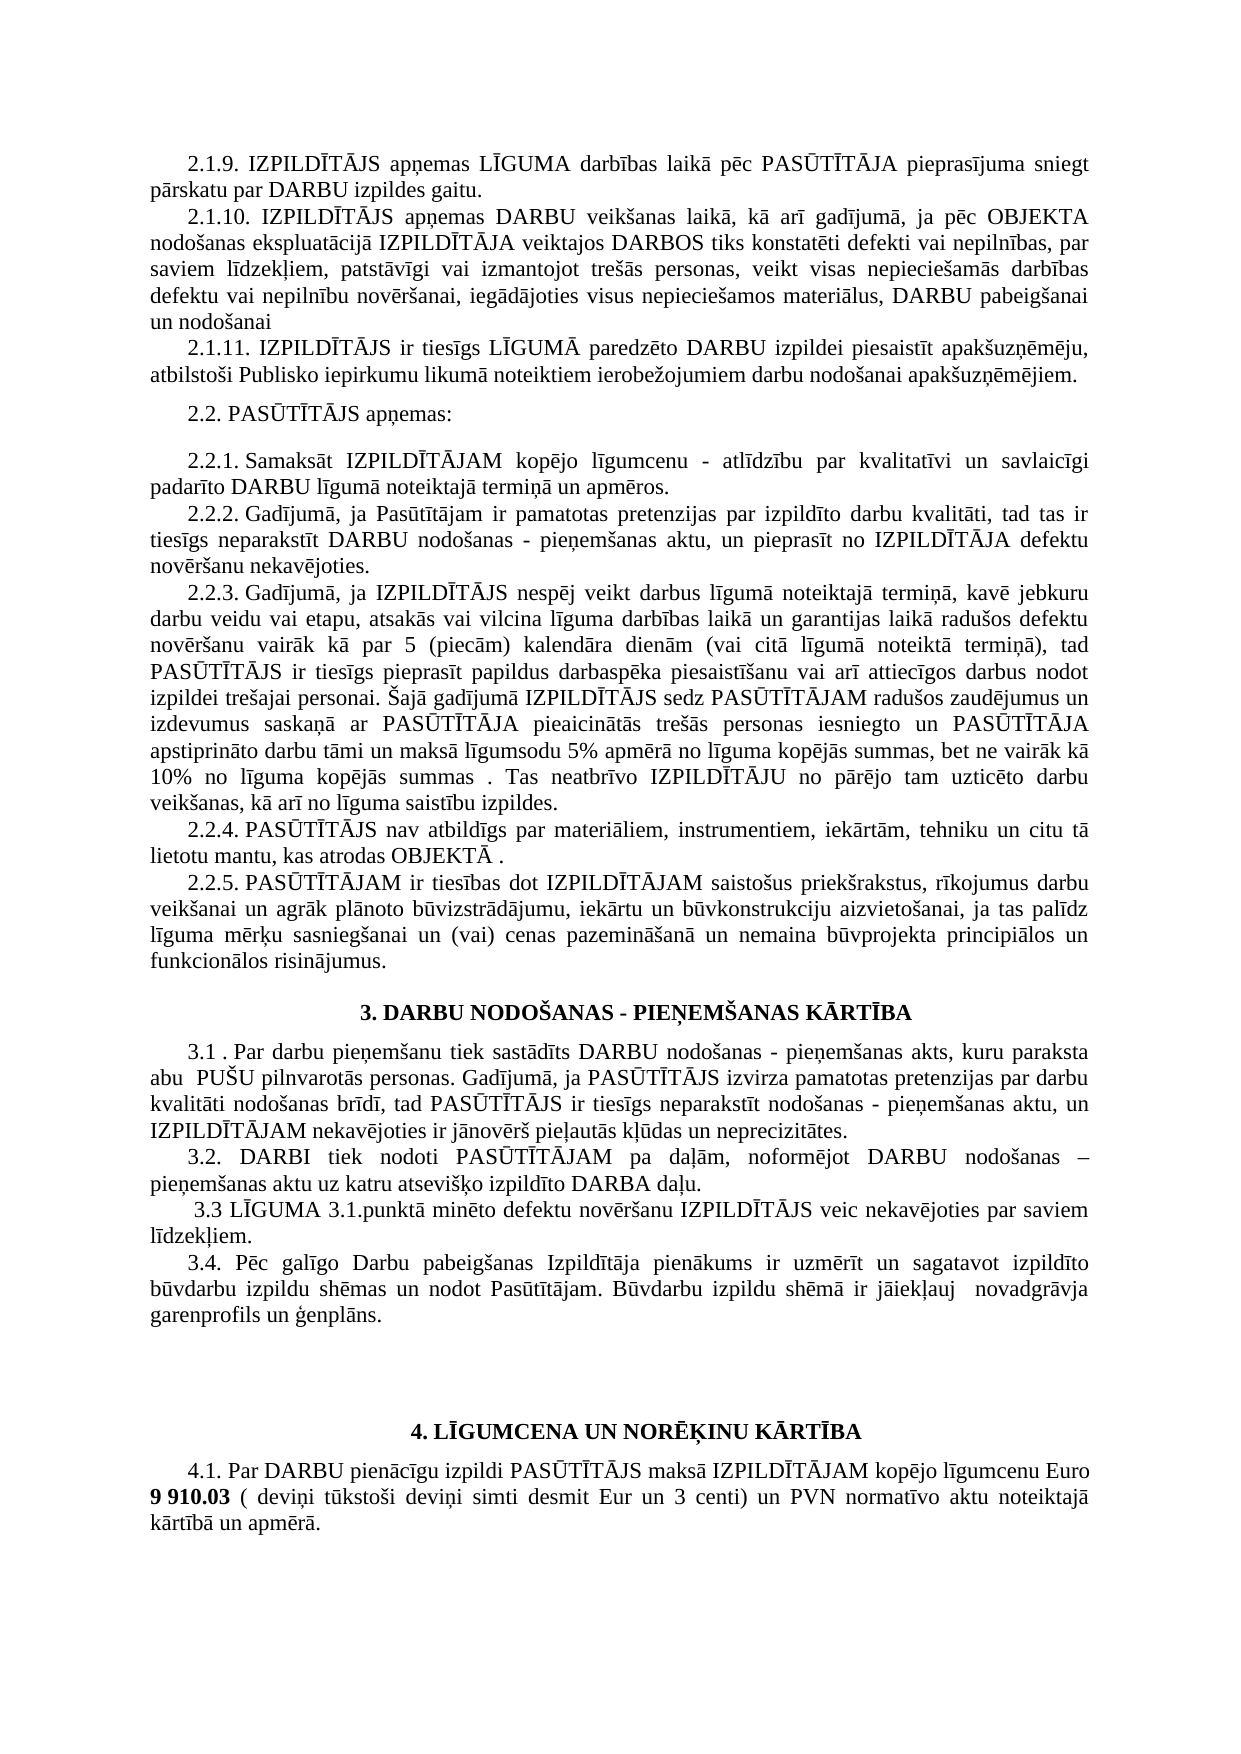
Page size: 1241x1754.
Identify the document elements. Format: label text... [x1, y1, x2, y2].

text 2.2.5. PASŪTĪTĀJAM ir tiesības dot IZPILDĪTĀJAM saistošus priekšrakstus, rīkojumus darbu veikšanai un agrāk plānoto būvizstrādājumu, iekārtu un būvkonstrukciju aizvietošanai, ja tas palīdz līguma mērķu sasniegšanai un (vai) cenas pazemināšanā un nemaina būvprojekta principiālos un funkcionālos risinājumus. [150, 868, 1090, 974]
text 4. LĪGUMCENA UN NORĒĶINU KĀRTĪBA [150, 1418, 1085, 1444]
text 3.3 LĪGUMA 3.1.punktā minēto defektu novēršanu IZPILDĪTĀJS veic nekavējoties par saviem līdzekļiem. [150, 1196, 1090, 1249]
text 2.1.11. IZPILDĪTĀJS ir tiesīgs LĪGUMĀ paredzēto DARBU izpildei piesaistīt apakšuzņēmēju, atbilstoši Publisko iepirkumu likumā noteiktiem ierobežojumiem darbu nodošanai apakšuzņēmējiem. [150, 334, 1090, 387]
text 4.1. Par darbu pienācīgu izpildi Pasūtītājs maksā IZPILDĪTĀJAM kopējo līgumcenu Euro 9 910.03 ( deviņi tūkstoši deviņi simti desmit Eur un 3 centi) un PVN normatīvo aktu noteiktajā kārtībā un apmērā. [150, 1457, 1090, 1536]
text 3. DARBU NODOŠANAS - PIEŅEMŠANAS KĀRTĪBA [150, 999, 1085, 1025]
text 2.2.2. Gadījumā, ja Pasūtītājam ir pamatotas pretenzijas par izpildīto darbu kvalitāti, tad tas ir tiesīgs neparakstīt DARBU nodošanas - pieņemšanas aktu, un pieprasīt no IZPILDĪTĀJA defektu novēršanu nekavējoties. [150, 499, 1090, 579]
text 2.2.3. Gadījumā, ja IZPILDĪTĀJS nespēj veikt darbus līgumā noteiktajā termiņā, kavē jebkuru darbu veidu vai etapu, atsakās vai vilcina līguma darbības laikā un garantijas laikā radušos defektu novēršanu vairāk kā par 5 (piecām) kalendāra dienām (vai citā līgumā noteiktā termiņā), tad PASŪTĪTĀJS ir tiesīgs pieprasīt papildus darbaspēka piesaistīšanu vai arī attiecīgos darbus nodot izpildei trešajai personai. Šajā gadījumā IZPILDĪTĀJS sedz PASŪTĪTĀJAM radušos zaudējumus un izdevumus saskaņā ar PASŪTĪTĀJA pieaicinātās trešās personas iesniegto un PASŪTĪTĀJA apstiprināto darbu tāmi un maksā līgumsodu 5% apmērā no līguma kopējās summas, bet ne vairāk kā 10% no līguma kopējās summas . Tas neatbrīvo IZPILDĪTĀJU no pārējo tam uzticēto darbu veikšanas, kā arī no līguma saistību izpildes. [150, 579, 1090, 816]
text 2.2.4. PASŪTĪTĀJS nav atbildīgs par materiāliem, instrumentiem, iekārtām, tehniku un citu tā lietotu mantu, kas atrodas OBJEKTĀ . [150, 816, 1090, 868]
text 2.1.10. IZPILDĪTĀJS apņemas DARBU veikšanas laikā, kā arī gadījumā, ja pēc OBJEKTA nodošanas ekspluatācijā IZPILDĪTĀJA veiktajos DARBOS tiks konstatēti defekti vai nepilnības, par saviem līdzekļiem, patstāvīgi vai izmantojot trešās personas, veikt visas nepieciešamās darbības defektu vai nepilnību novēršanai, iegādājoties visus nepieciešamos materiālus, DARBU pabeigšanai un nodošanai [150, 203, 1090, 334]
text 2.2.1. Samaksāt IZPILDĪTĀJAM kopējo līgumcenu - atlīdzību par kvalitatīvi un savlaicīgi padarīto DARBU līgumā noteiktajā termiņā un apmēros. [150, 447, 1090, 499]
text 2.2. PASŪTĪTĀJS apņemas: [150, 400, 1085, 426]
text 3.4. Pēc galīgo Darbu pabeigšanas Izpildītāja pienākums ir uzmērīt un sagatavot izpildīto būvdarbu izpildu shēmas un nodot Pasūtītājam. Būvdarbu izpildu shēmā ir jāiekļauj novadgrāvja garenprofils un ģenplāns. [150, 1249, 1090, 1328]
text 2.1.9. IZPILDĪTĀJS apņemas LĪGUMA darbības laikā pēc PASŪTĪTĀJA pieprasījuma sniegt pārskatu par DARBU izpildes gaitu. [150, 150, 1090, 203]
text 3.1 . Par darbu pieņemšanu tiek sastādīts DARBU nodošanas - pieņemšanas akts, kuru paraksta abu PUŠU pilnvarotās personas. Gadījumā, ja PASŪTĪTĀJS izvirza pamatotas pretenzijas par darbu kvalitāti nodošanas brīdī, tad PASŪTĪTĀJS ir tiesīgs neparakstīt nodošanas - pieņemšanas aktu, un IZPILDĪTĀJAM nekavējoties ir jānovērš pieļautās kļūdas un neprecizitātes. [150, 1038, 1090, 1143]
text 3.2. DARBI tiek nodoti PASŪTĪTĀJAM pa daļām, noformējot DARBU nodošanas – pieņemšanas aktu uz katru atsevišķo izpildīto DARBA daļu. [150, 1143, 1090, 1196]
